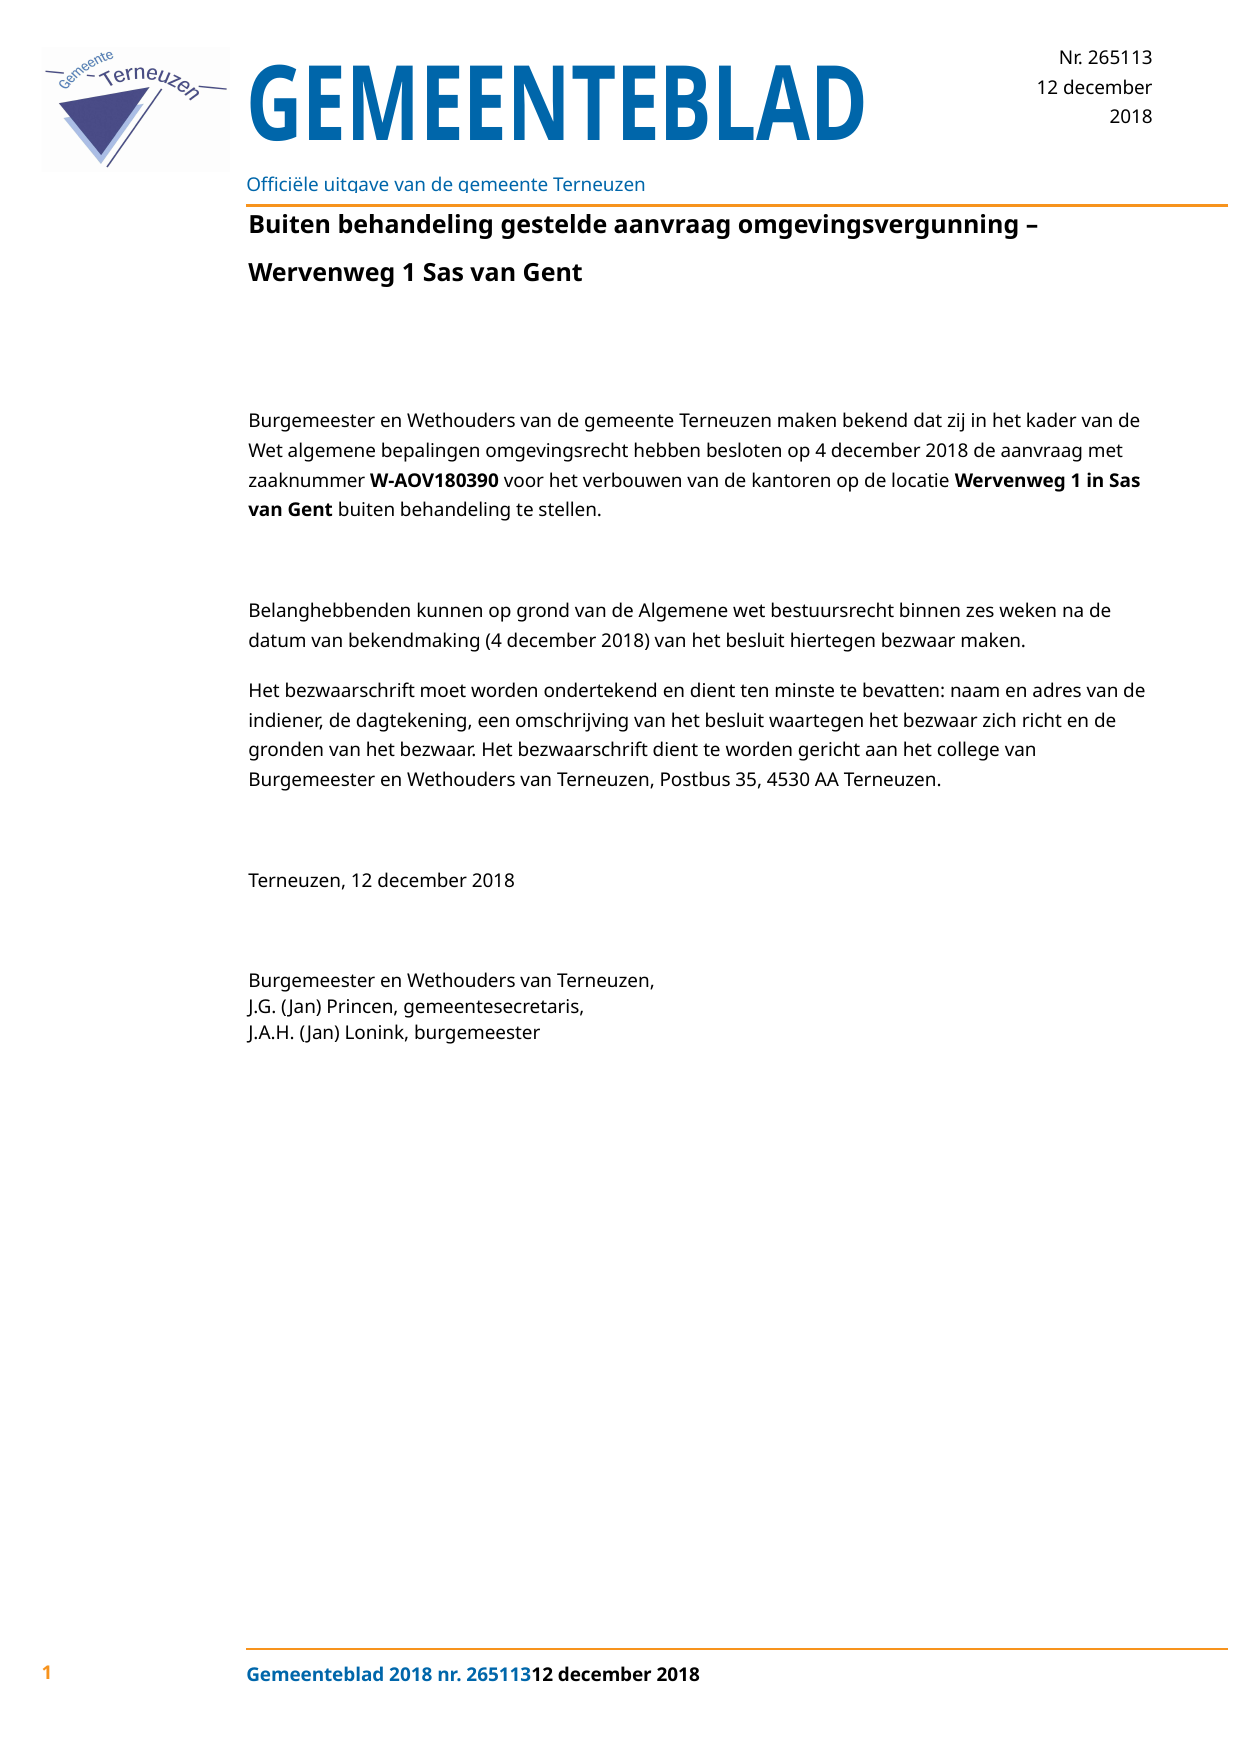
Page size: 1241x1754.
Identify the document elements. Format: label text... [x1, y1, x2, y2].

text Burgemeester en Wethouders van de gemeente Terneuzen maken bekend dat zij in het kader van de Wet algemene bepalingen omgevingsrecht hebben besloten op 4 december 2018 de aanvraag met zaaknummer W-AOV180390 voor het verbouwen van de kantoren op de locatie Wervenweg 1 in Sas van Gent buiten behandeling te stellen. [248, 408, 1152, 522]
table_cell J.G. (Jan) Princen, gemeentesecretaris, [248, 994, 837, 1019]
text Belanghebbenden kunnen op grond van de Algemene wet bestuursrecht binnen zes weken na de datum van bekendmaking (4 december 2018) van het besluit hiertegen bezwaar maken. [248, 597, 1152, 652]
table_cell J.A.H. (Jan) Lonink, burgemeester [248, 1019, 1152, 1045]
text Buiten behandeling gestelde aanvraag omgevingsvergunning – Wervenweg 1 Sas van Gent [248, 207, 1152, 288]
table_header Burgemeester en Wethouders van Terneuzen, [248, 968, 1152, 993]
text Terneuzen, 12 december 2018 [248, 867, 1152, 892]
table_cell [837, 994, 1152, 1019]
text Het bezwaarschrift moet worden ondertekend en dient ten minste te bevatten: naam en adres van de indiener, de dagtekening, een omschrijving van het besluit waartegen het bezwaar zich richt en de gronden van het bezwaar. Het bezwaarschrift dient te worden gericht aan het college van Burgemeester en Wethouders van Terneuzen, Postbus 35, 4530 AA Terneuzen. [248, 677, 1152, 792]
picture [41, 47, 231, 172]
